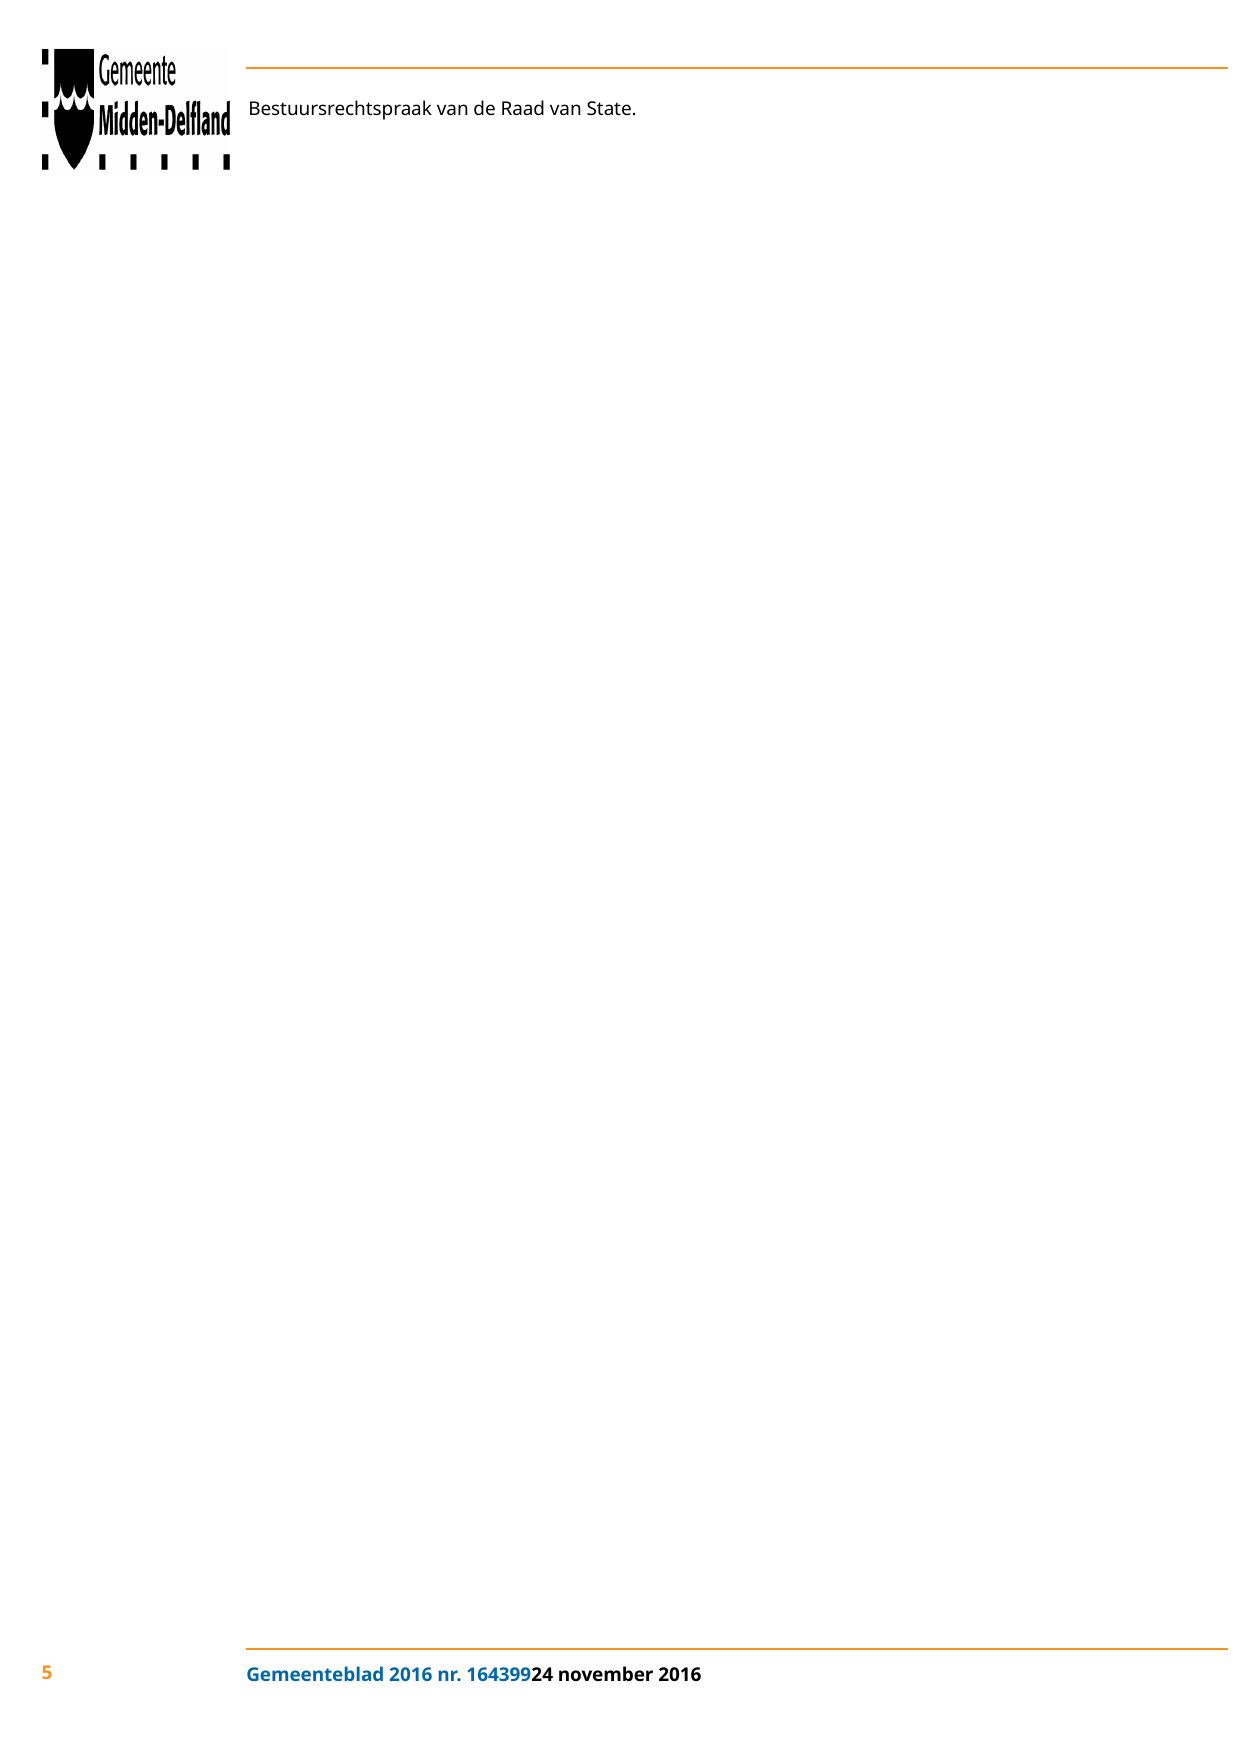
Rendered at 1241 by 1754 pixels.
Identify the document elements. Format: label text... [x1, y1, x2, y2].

picture [41, 47, 231, 172]
text Bestuursrechtspraak van de Raad van State. [248, 95, 1152, 121]
